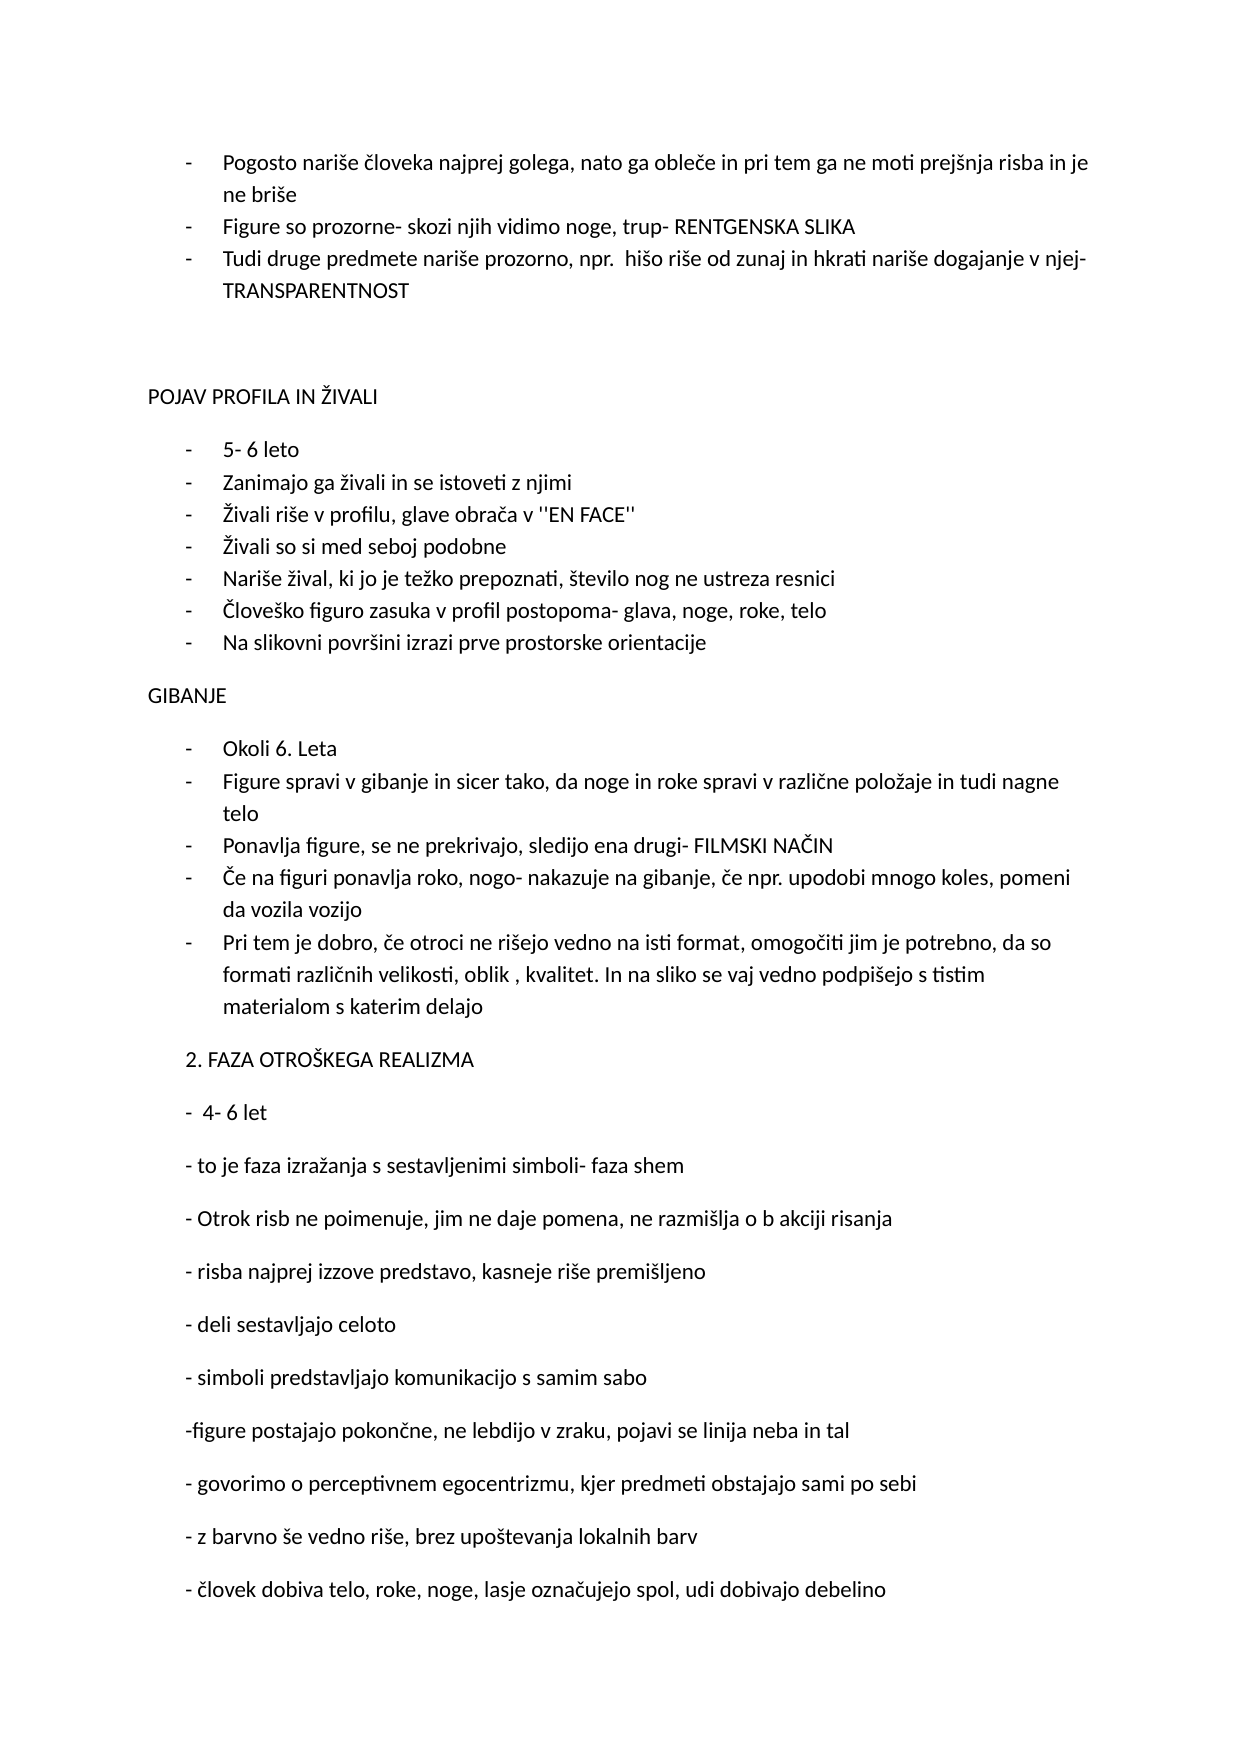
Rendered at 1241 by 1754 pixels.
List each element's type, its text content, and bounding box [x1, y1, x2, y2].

text GIBANJE [148, 682, 1093, 709]
list Figure so prozorne- skozi njih vidimo noge, trup- RENTGENSKA SLIKA [185, 212, 1093, 240]
list Pri tem je dobro, če otroci ne rišejo vedno na isti format, omogočiti jim je potrebno, da so formati različnih velikosti, oblik , kvalitet. In na sliko se vaj vedno podpišejo s tistim materialom s katerim delajo [185, 928, 1093, 1020]
list Figure spravi v gibanje in sicer tako, da noge in roke spravi v različne položaje in tudi nagne telo [185, 767, 1093, 827]
list Živali riše v profilu, glave obrača v ''EN FACE'' [185, 500, 1093, 528]
text - risba najprej izzove predstavo, kasneje riše premišljeno [185, 1257, 1093, 1285]
list Nariše žival, ki jo je težko prepoznati, število nog ne ustreza resnici [185, 564, 1093, 592]
list Ponavlja figure, se ne prekrivajo, sledijo ena drugi- FILMSKI NAČIN [185, 831, 1093, 859]
list 5- 6 leto [185, 435, 1093, 463]
list Zanimajo ga živali in se istoveti z njimi [185, 468, 1093, 496]
text - govorimo o perceptivnem egocentrizmu, kjer predmeti obstajajo sami po sebi [185, 1469, 1093, 1497]
text - deli sestavljajo celoto [185, 1310, 1093, 1338]
text - simboli predstavljajo komunikacijo s samim sabo [185, 1363, 1093, 1391]
list Če na figuri ponavlja roko, nogo- nakazuje na gibanje, če npr. upodobi mnogo koles, pomeni da vozila vozijo [185, 863, 1093, 923]
list Okoli 6. Leta [185, 734, 1093, 763]
list Živali so si med seboj podobne [185, 532, 1093, 560]
text -figure postajajo pokončne, ne lebdijo v zraku, pojavi se linija neba in tal [185, 1416, 1093, 1444]
text - človek dobiva telo, roke, noge, lasje označujejo spol, udi dobivajo debelino [185, 1575, 1093, 1603]
text - Otrok risb ne poimenuje, jim ne daje pomena, ne razmišlja o b akciji risanja [185, 1204, 1093, 1232]
text - z barvno še vedno riše, brez upoštevanja lokalnih barv [185, 1522, 1093, 1550]
text 2. FAZA OTROŠKEGA REALIZMA [185, 1045, 1093, 1073]
text - to je faza izražanja s sestavljenimi simboli- faza shem [185, 1151, 1093, 1179]
list Pogosto nariše človeka najprej golega, nato ga obleče in pri tem ga ne moti prejšnja risba in je ne briše [185, 148, 1093, 208]
list Na slikovni površini izrazi prve prostorske orientacije [185, 628, 1093, 657]
list Človeško figuro zasuka v profil postopoma- glava, noge, roke, telo [185, 596, 1093, 624]
list Tudi druge predmete nariše prozorno, npr. hišo riše od zunaj in hkrati nariše dogajanje v njej- TRANSPARENTNOST [185, 244, 1093, 304]
text POJAV PROFILA IN ŽIVALI [148, 382, 1093, 410]
text - 4- 6 let [185, 1098, 1093, 1126]
